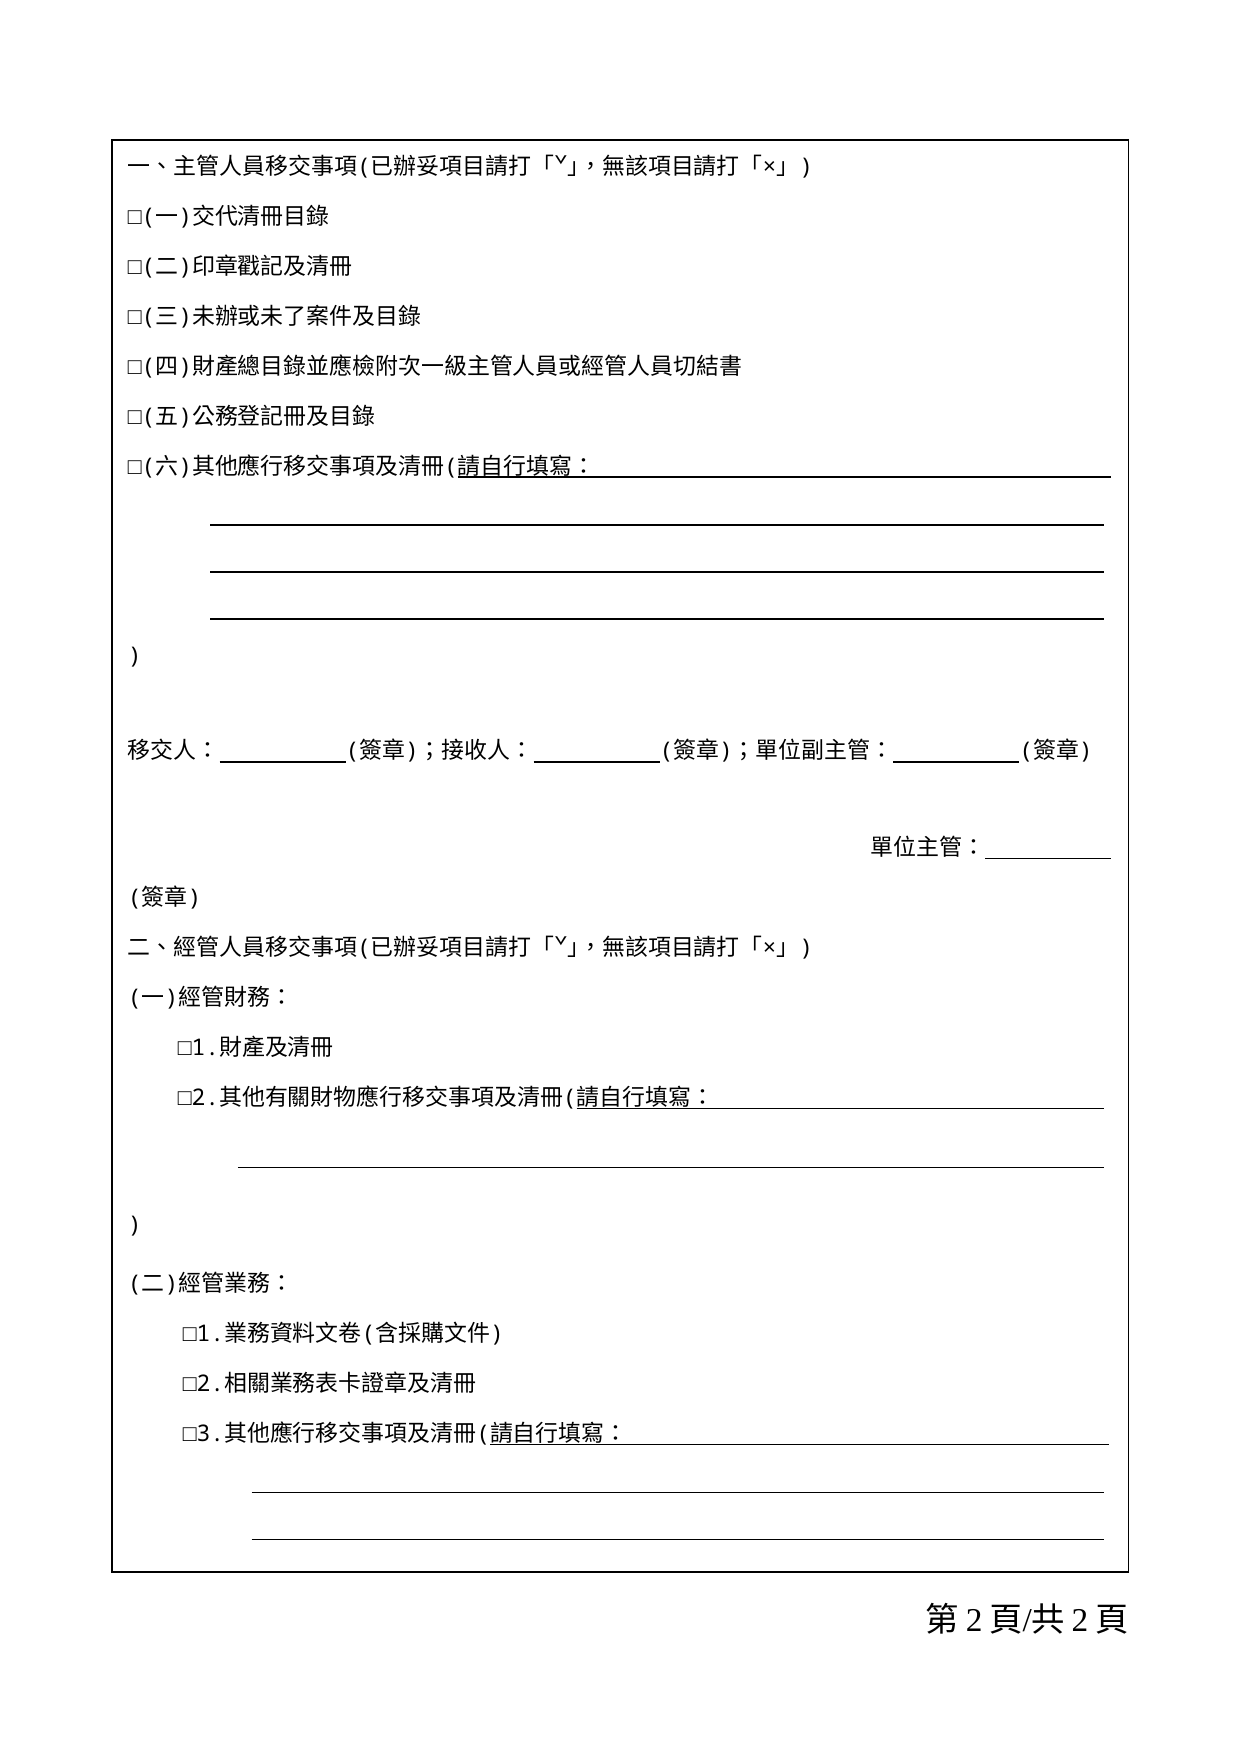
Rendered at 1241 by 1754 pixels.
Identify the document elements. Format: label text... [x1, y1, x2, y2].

text 移交人： (簽章)；接收人： (簽章)；單位副主管： (簽章) [128, 732, 1112, 766]
text □1.財產及清冊 [178, 1029, 1112, 1062]
text □1.業務資料文卷(含採購文件) [128, 1315, 1112, 1349]
text □2.其他有關財物應行移交事項及清冊(請自行填寫： [178, 1079, 1112, 1112]
text 二、經管人員移交事項(已辦妥項目請打「ˇ」，無該項目請打「×」) [128, 929, 1112, 962]
text □(二)印章戳記及清冊 [128, 248, 1112, 281]
text (二)經管業務： [128, 1265, 1112, 1299]
text □(三)未辦或未了案件及目錄 [128, 298, 1112, 331]
text □(五)公務登記冊及目錄 [128, 398, 1112, 431]
text □(四)財產總目錄並應檢附次一級主管人員或經管人員切結書 [128, 348, 1112, 381]
text 一、主管人員移交事項(已辦妥項目請打「ˇ」，無該項目請打「×」) [128, 148, 1112, 181]
text ) [128, 592, 1112, 670]
text □2.相關業務表卡證章及清冊 [128, 1365, 1112, 1399]
list (一)經管財務： [128, 979, 1112, 1012]
text 單位主管： (簽章) [128, 829, 1112, 912]
text □(一)交代清冊目錄 [128, 198, 1112, 231]
text □3.其他應行移交事項及清冊(請自行填寫： [128, 1415, 1112, 1449]
text ) [128, 1512, 1112, 1564]
text □(六)其他應行移交事項及清冊(請自行填寫： [128, 448, 1112, 481]
text ) [128, 1129, 1112, 1243]
